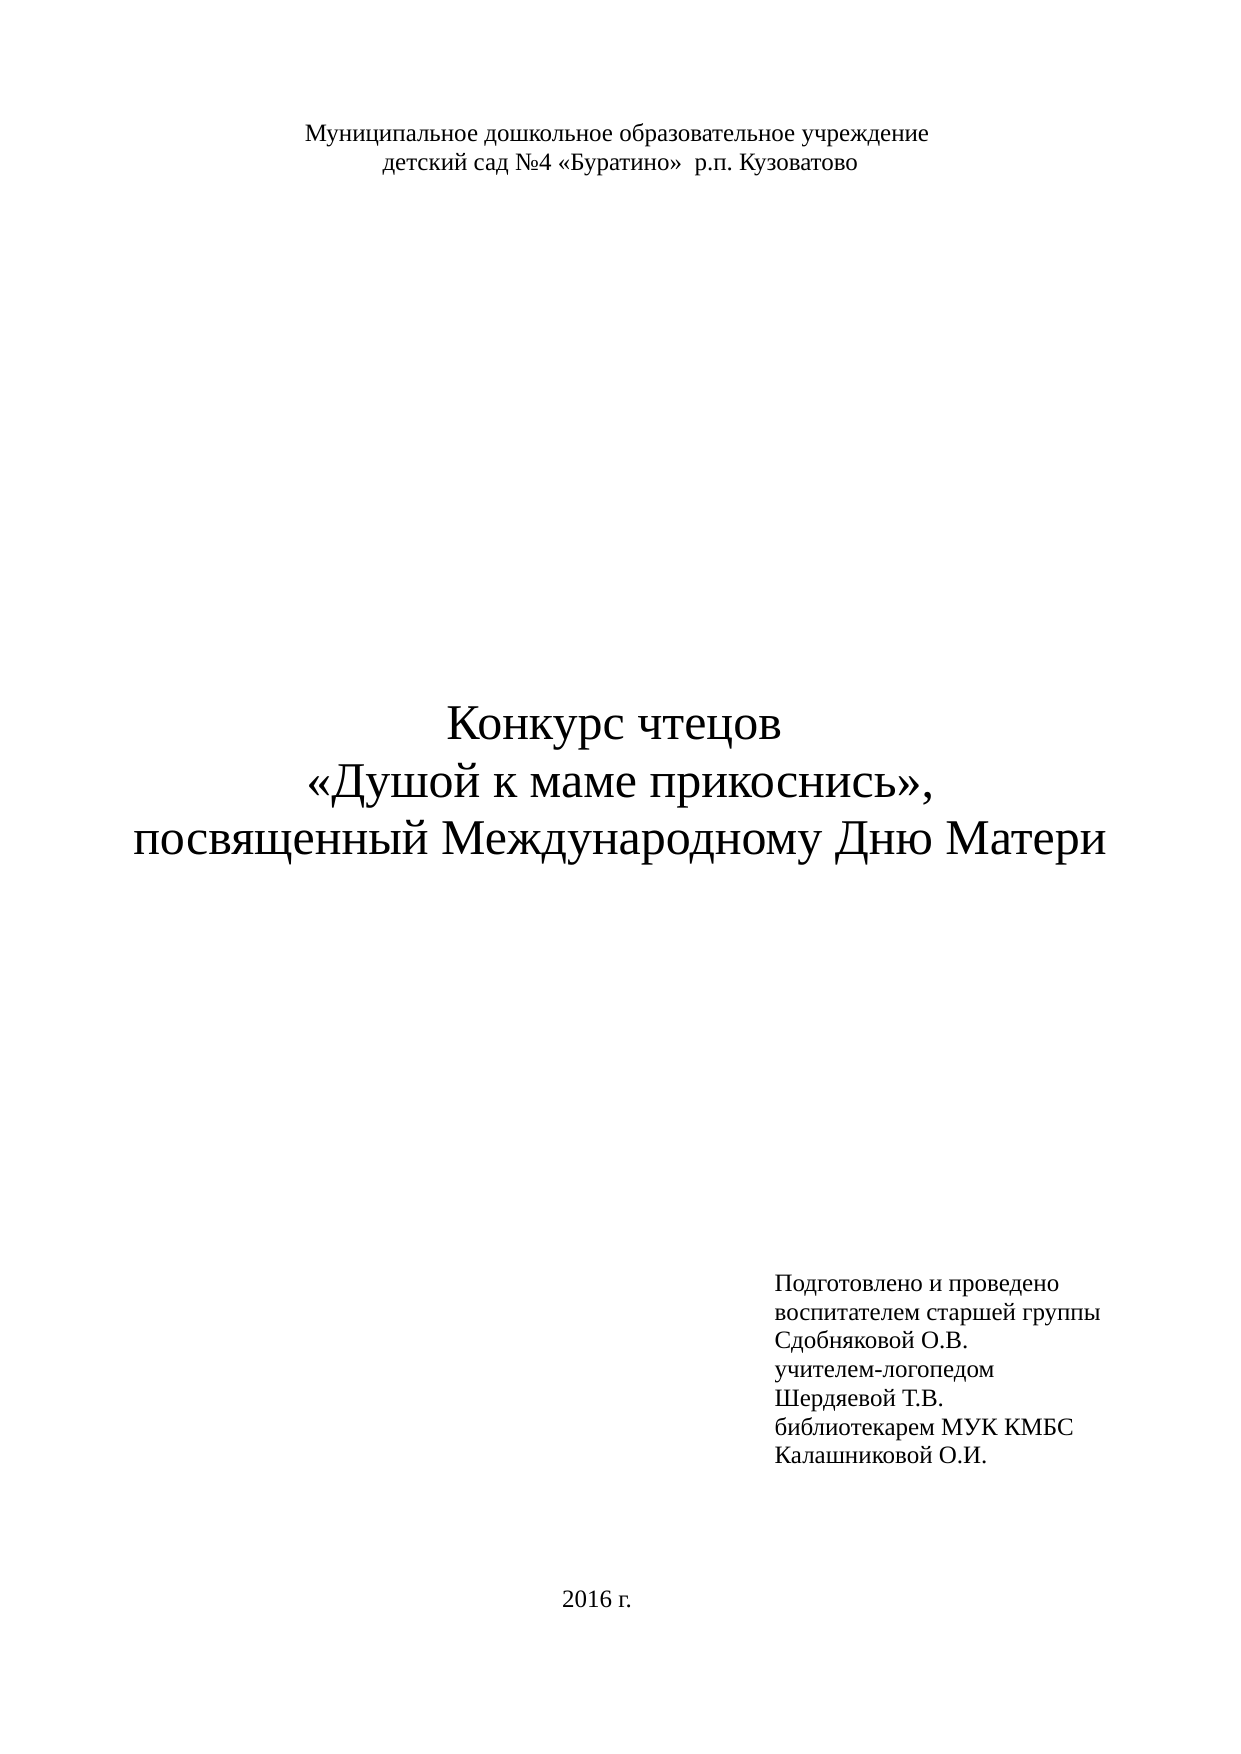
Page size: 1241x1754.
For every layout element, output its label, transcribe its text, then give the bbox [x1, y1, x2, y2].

text Сдобняковой О.В. [118, 1326, 1122, 1354]
text Калашниковой О.И. [118, 1441, 1122, 1469]
text посвященный Международному Дню Матери [118, 808, 1122, 866]
text 2016 г. [118, 1584, 1122, 1613]
text библиотекарем МУК КМБС [118, 1412, 1122, 1441]
text Муниципальное дошкольное образовательное учреждение [118, 118, 1122, 147]
text Подготовлено и проведено [118, 1268, 1122, 1297]
text воспитателем старшей группы [118, 1297, 1122, 1326]
text «Душой к маме прикоснись», [118, 751, 1122, 808]
text учителем-логопедом [118, 1354, 1122, 1383]
text детский сад №4 «Буратино» р.п. Кузоватово [118, 147, 1122, 176]
text Шердяевой Т.В. [118, 1383, 1122, 1412]
text Конкурс чтецов [118, 693, 1122, 751]
